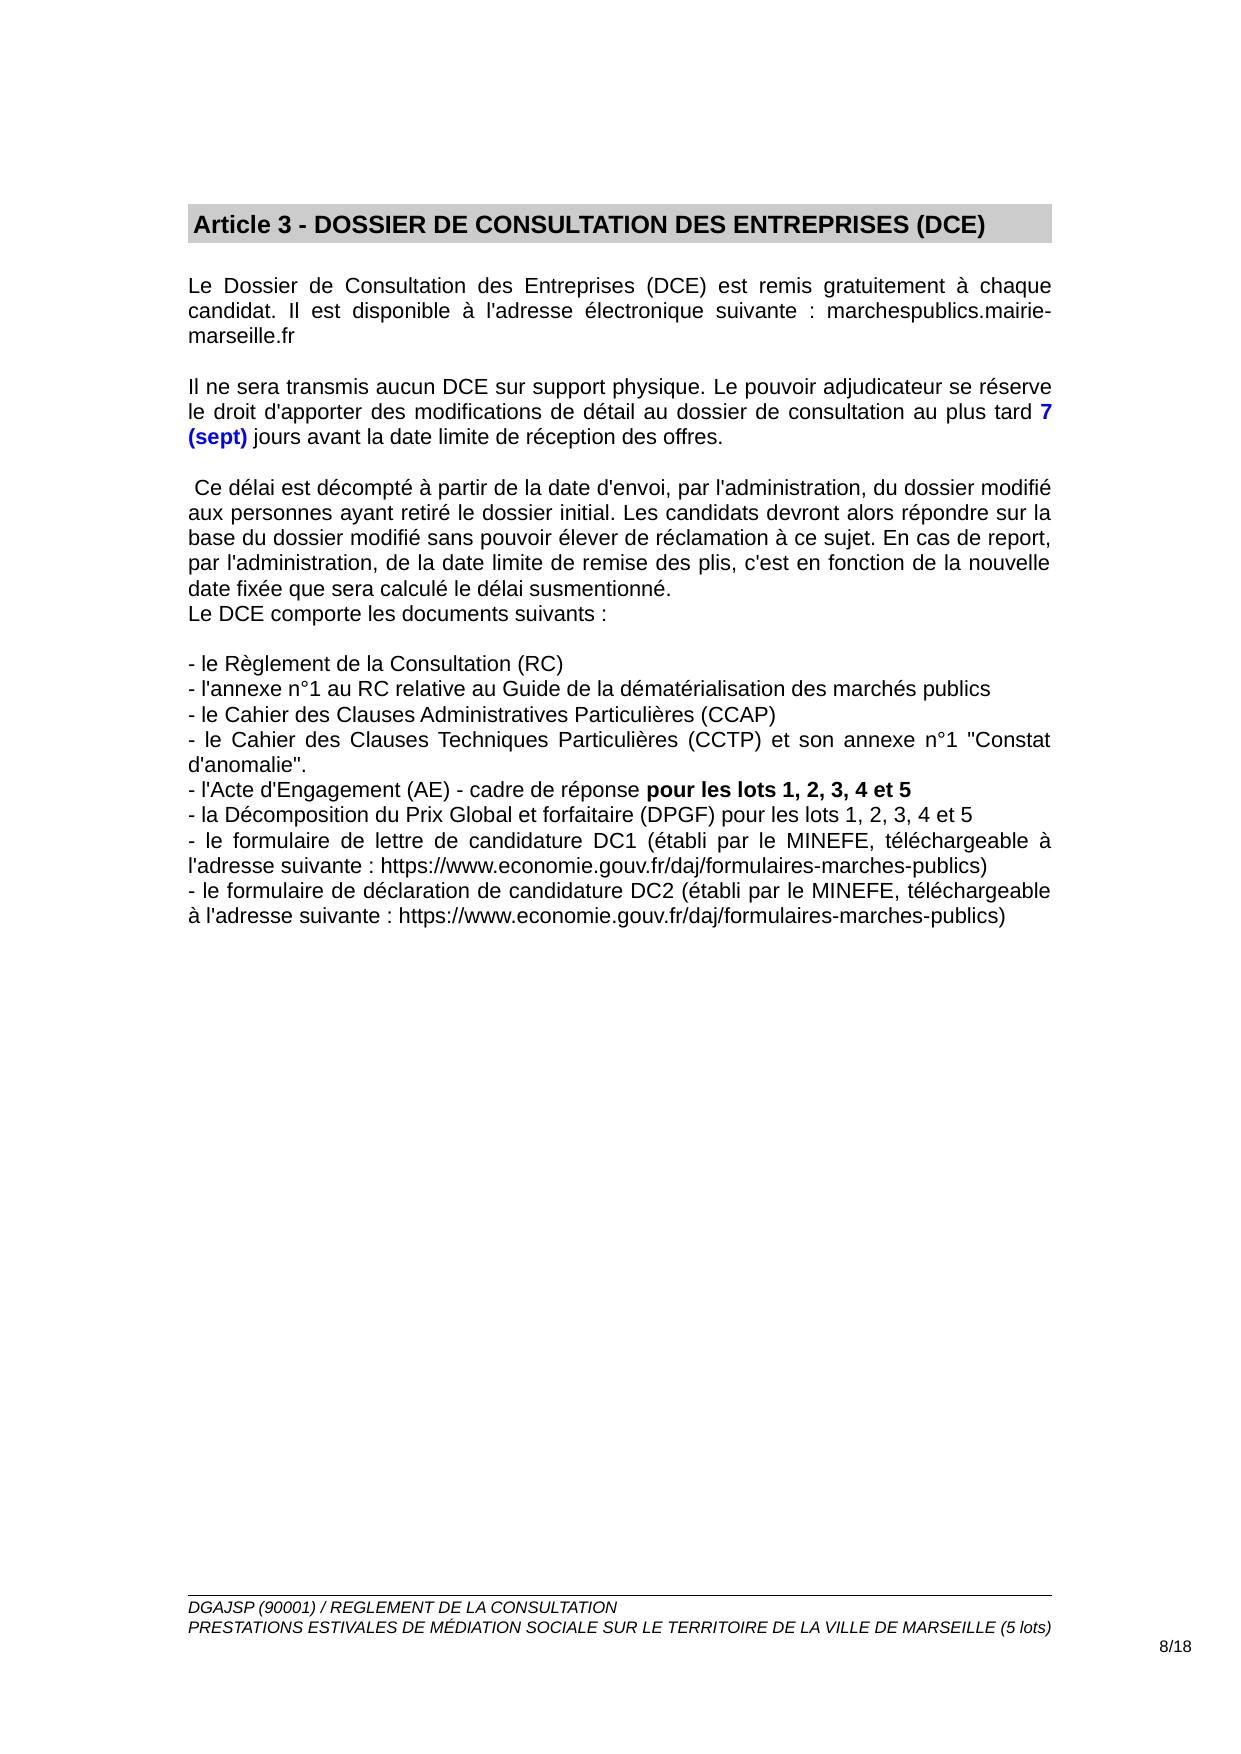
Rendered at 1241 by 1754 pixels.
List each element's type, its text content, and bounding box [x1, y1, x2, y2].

text - l'Acte d'Engagement (AE) - cadre de réponse pour les lots 1, 2, 3, 4 et 5 [188, 777, 1052, 802]
text Ce délai est décompté à partir de la date d'envoi, par l'administration, du dossier modifié aux personnes ayant retiré le dossier initial. Les candidats devront alors répondre sur la base du dossier modifié sans pouvoir élever de réclamation à ce sujet. En cas de report, par l'administration, de la date limite de remise des plis, c'est en fonction de la nouvelle date fixée que sera calculé le délai susmentionné. [188, 475, 1052, 601]
text - la Décomposition du Prix Global et forfaitaire (DPGF) pour les lots 1, 2, 3, 4 et 5 [188, 802, 1052, 828]
text Il ne sera transmis aucun DCE sur support physique. Le pouvoir adjudicateur se réserve le droit d'apporter des modifications de détail au dossier de consultation au plus tard 7 (sept) jours avant la date limite de réception des offres. [188, 374, 1052, 449]
subtitle DOSSIER DE CONSULTATION DES ENTREPRISES (DCE) [190, 207, 1050, 241]
text - l'annexe n°1 au RC relative au Guide de la dématérialisation des marchés publics [188, 676, 1052, 702]
text - le Cahier des Clauses Techniques Particulières (CCTP) et son annexe n°1 "Constat d'anomalie". [188, 727, 1052, 777]
text - le Règlement de la Consultation (RC) [188, 651, 1052, 676]
text - le formulaire de déclaration de candidature DC2 (établi par le MINEFE, téléchargeable à l'adresse suivante : https://www.economie.gouv.fr/daj/formulaires-marches-publics) [188, 878, 1052, 928]
text Le DCE comporte les documents suivants : [188, 601, 1052, 626]
text Le Dossier de Consultation des Entreprises (DCE) est remis gratuitement à chaque candidat. Il est disponible à l'adresse électronique suivante : marchespublics.mairie-marseille.fr [188, 273, 1052, 349]
text - le formulaire de lettre de candidature DC1 (établi par le MINEFE, téléchargeable à l'adresse suivante : https://www.economie.gouv.fr/daj/formulaires-marches-publics) [188, 828, 1052, 878]
text - le Cahier des Clauses Administratives Particulières (CCAP) [188, 702, 1052, 727]
